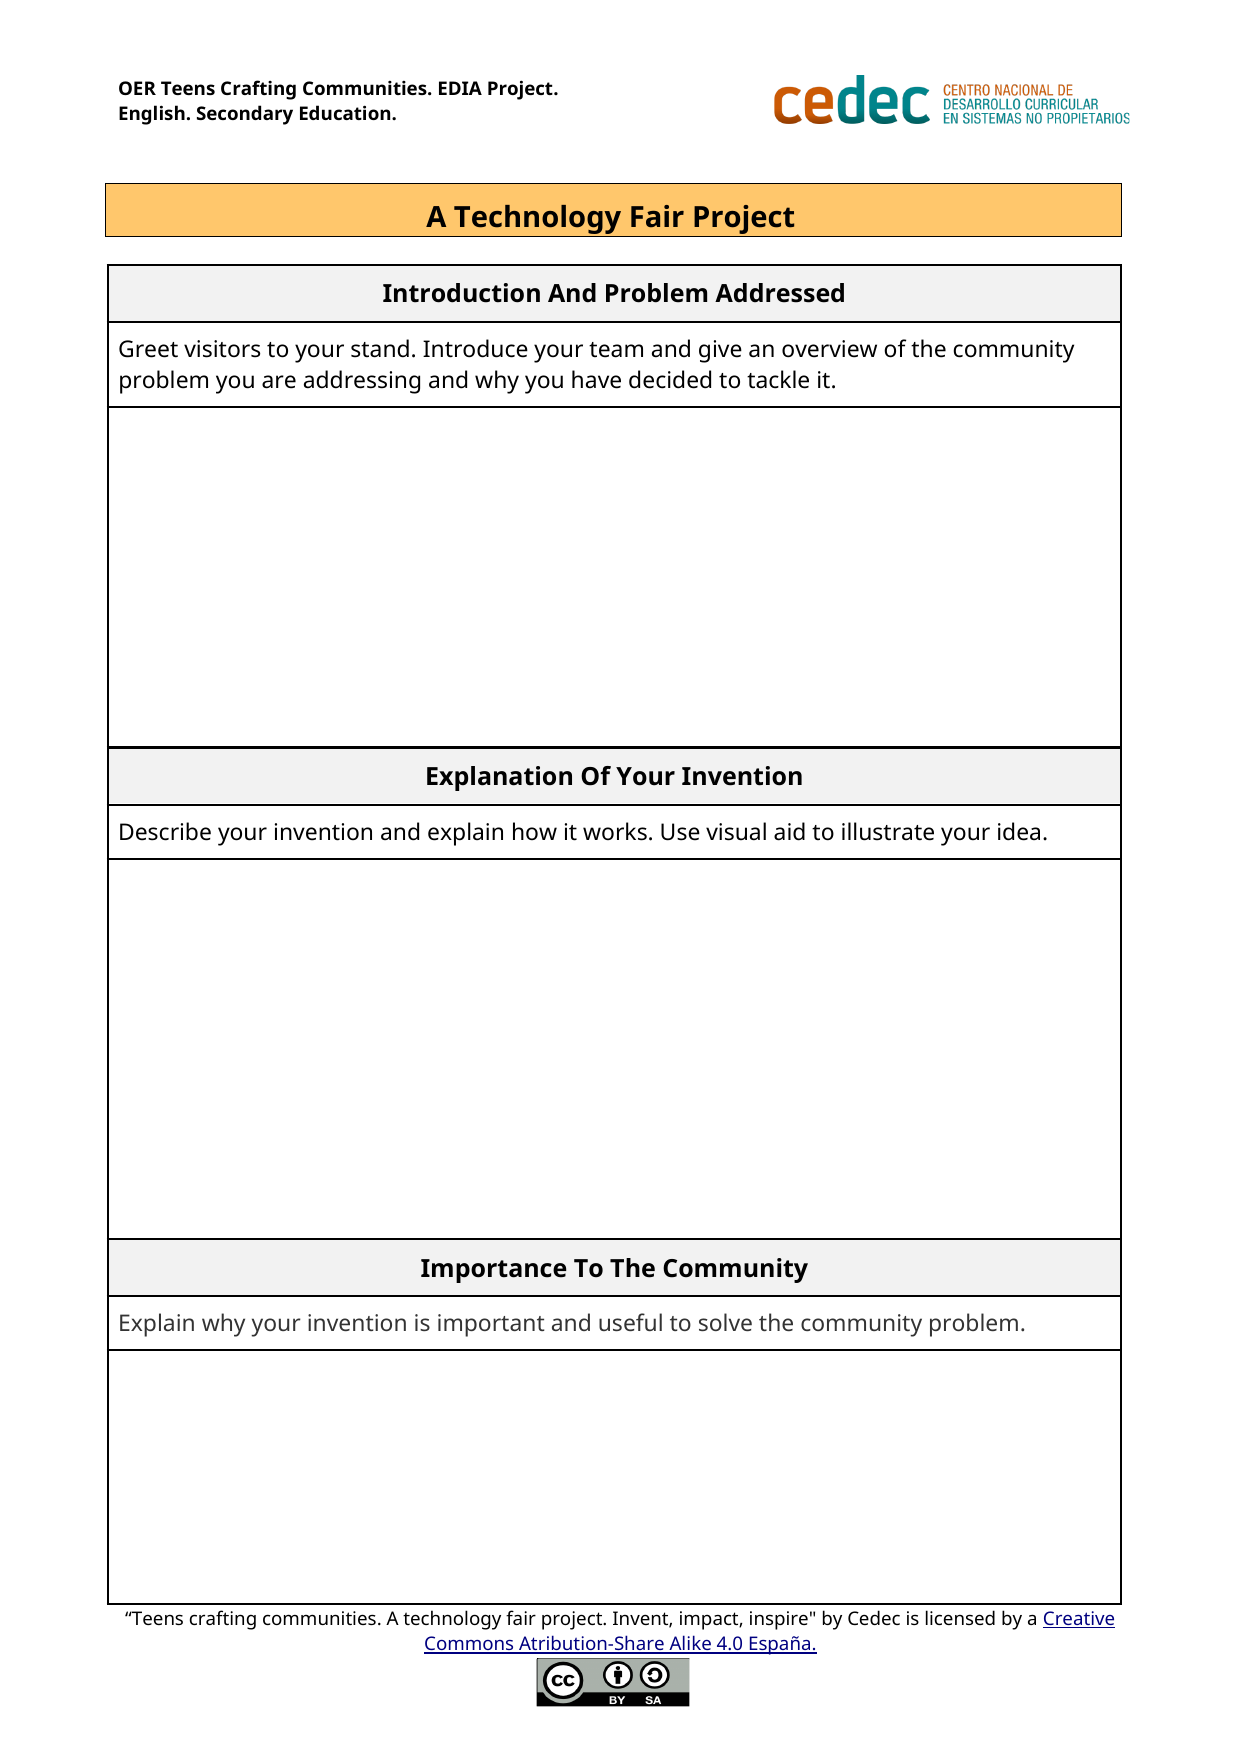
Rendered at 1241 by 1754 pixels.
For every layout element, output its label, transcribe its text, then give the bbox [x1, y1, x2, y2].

table_cell Explain why your invention is important and useful to solve the community problem. [109, 1297, 1120, 1349]
subtitle English. Secondary Education. [118, 101, 1122, 128]
picture [774, 75, 1130, 124]
picture [536, 1658, 690, 1707]
table_header A Technology Fair Project [106, 184, 1121, 236]
table_cell [109, 408, 1120, 746]
table_header Introduction And Problem Addressed [109, 266, 1120, 321]
table_cell [109, 1351, 1120, 1603]
table_cell Describe your invention and explain how it works. Use visual aid to illustrate your idea. [109, 806, 1120, 858]
table_cell [109, 860, 1120, 1238]
table_cell Greet visitors to your stand. Introduce your team and give an overview of the community problem you are addressing and why you have decided to tackle it. [109, 323, 1120, 406]
table_cell Explanation Of Your Invention [109, 749, 1120, 803]
subtitle OER Teens Crafting Communities. EDIA Project. [118, 75, 774, 101]
table_cell Importance To The Community [109, 1240, 1120, 1295]
